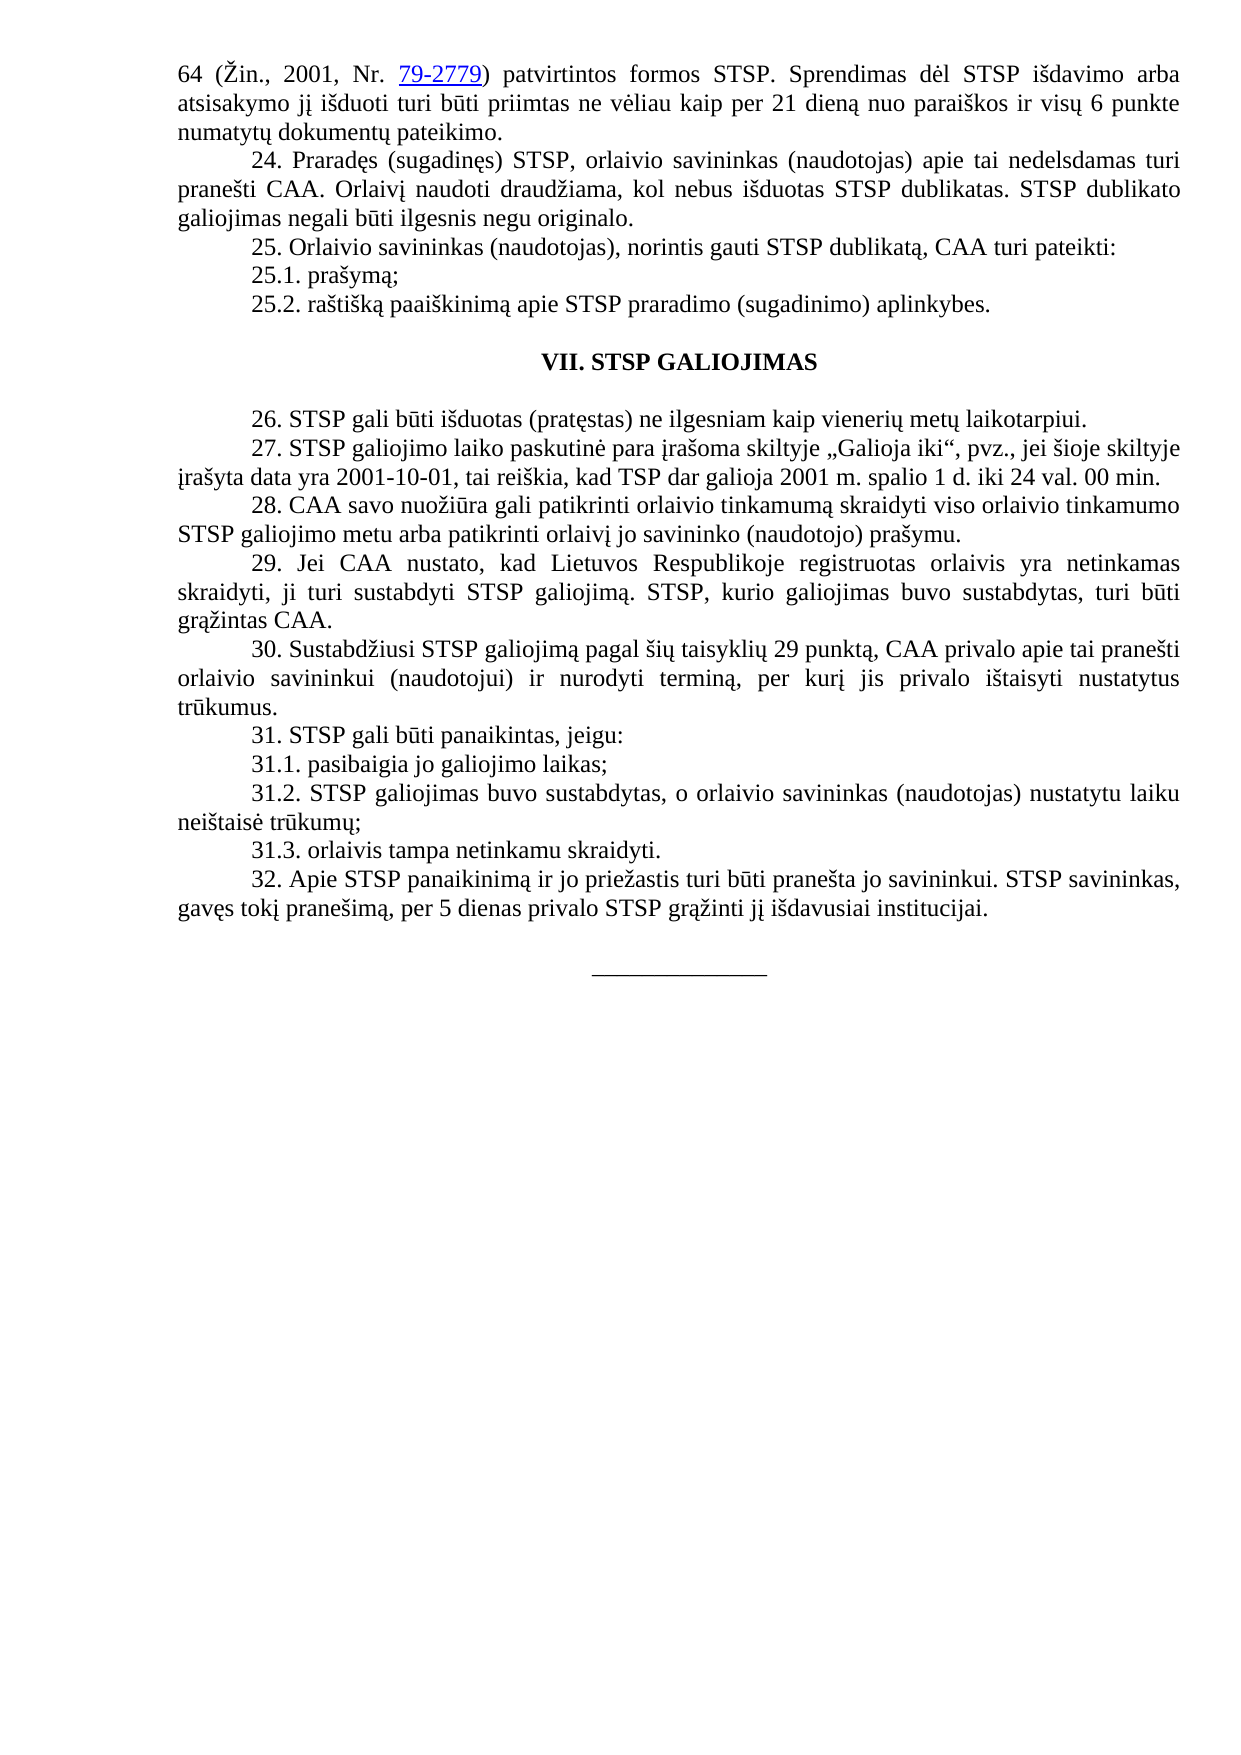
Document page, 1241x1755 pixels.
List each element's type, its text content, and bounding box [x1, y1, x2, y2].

text 31.2. STSP galiojimas buvo sustabdytas, o orlaivio savininkas (naudotojas) nustatytu laiku neištaisė trūkumų; [177, 778, 1181, 835]
text 27. STSP galiojimo laiko paskutinė para įrašoma skiltyje „Galioja iki“, pvz., jei šioje skiltyje įrašyta data yra 2001-10-01, tai reiškia, kad TSP dar galioja 2001 m. spalio 1 d. iki 24 val. 00 min. [177, 433, 1181, 490]
text 25.2. raštišką paaiškinimą apie STSP praradimo (sugadinimo) aplinkybes. [177, 289, 1181, 318]
text 30. Sustabdžiusi STSP galiojimą pagal šių taisyklių 29 punktą, CAA privalo apie tai pranešti orlaivio savininkui (naudotojui) ir nurodyti terminą, per kurį jis privalo ištaisyti nustatytus trūkumus. [177, 634, 1181, 720]
text 64 (Žin., 2001, Nr. 79-2779) patvirtintos formos STSP. Sprendimas dėl STSP išdavimo arba atsisakymo jį išduoti turi būti priimtas ne vėliau kaip per 21 dieną nuo paraiškos ir visų 6 punkte numatytų dokumentų pateikimo. [177, 59, 1181, 145]
text 32. Apie STSP panaikinimą ir jo priežastis turi būti pranešta jo savininkui. STSP savininkas, gavęs tokį pranešimą, per 5 dienas privalo STSP grąžinti jį išdavusiai institucijai. [177, 864, 1181, 922]
text 25.1. prašymą; [177, 260, 1181, 289]
text 31. STSP gali būti panaikintas, jeigu: [177, 720, 1181, 749]
text VII. STSP galiojimas [177, 347, 1181, 375]
text 31.1. pasibaigia jo galiojimo laikas; [177, 749, 1181, 778]
text 25. Orlaivio savininkas (naudotojas), norintis gauti STSP dublikatą, CAA turi pateikti: [177, 232, 1181, 260]
text 28. CAA savo nuožiūra gali patikrinti orlaivio tinkamumą skraidyti viso orlaivio tinkamumo STSP galiojimo metu arba patikrinti orlaivį jo savininko (naudotojo) prašymu. [177, 490, 1181, 548]
text 31.3. orlaivis tampa netinkamu skraidyti. [177, 835, 1181, 864]
text 24. Praradęs (sugadinęs) STSP, orlaivio savininkas (naudotojas) apie tai nedelsdamas turi pranešti CAA. Orlaivį naudoti draudžiama, kol nebus išduotas STSP dublikatas. STSP dublikato galiojimas negali būti ilgesnis negu originalo. [177, 145, 1181, 232]
text 29. Jei CAA nustato, kad Lietuvos Respublikoje registruotas orlaivis yra netinkamas skraidyti, ji turi sustabdyti STSP galiojimą. STSP, kurio galiojimas buvo sustabdytas, turi būti grąžintas CAA. [177, 548, 1181, 634]
text ______________ [177, 950, 1181, 979]
text 26. STSP gali būti išduotas (pratęstas) ne ilgesniam kaip vienerių metų laikotarpiui. [177, 404, 1181, 433]
